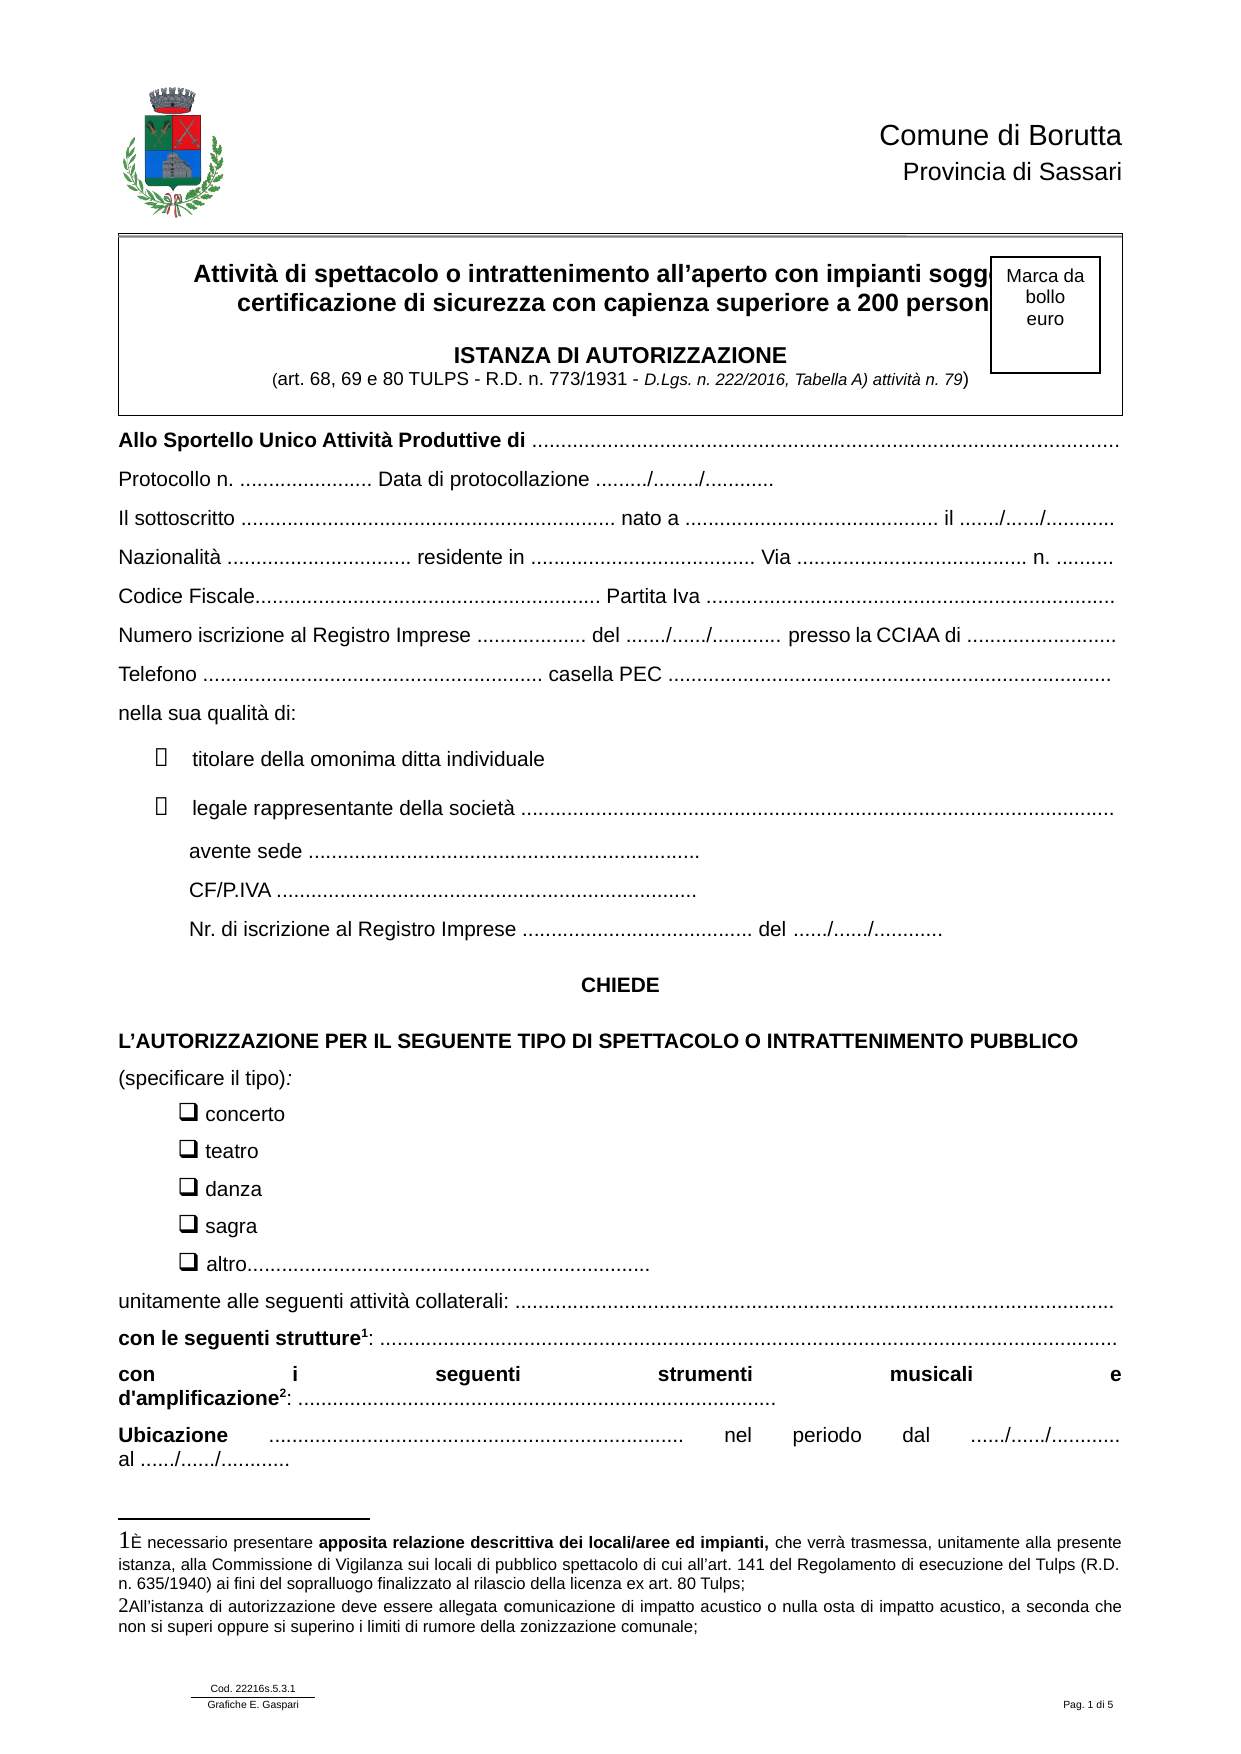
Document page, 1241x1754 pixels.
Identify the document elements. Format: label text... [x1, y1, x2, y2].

text Nazionalità ................................ residente in ....................................... Via ........................................ n. .......... [118, 545, 1122, 569]
text Codice Fiscale............................................................ Partita Iva ....................................................................... [118, 584, 1122, 608]
text Protocollo n. ....................... Data di protocollazione ........./......../............ [118, 467, 1122, 491]
text  concerto [177, 1102, 1122, 1127]
text con le seguenti strutture: ................................................................................................................................ [118, 1326, 1122, 1350]
text CF/P.IVA ......................................................................... [189, 878, 1122, 902]
text È necessario presentare apposita relazione descrittiva dei locali/aree ed impianti, che verrà trasmessa, unitamente alla presente istanza, alla Commissione di Vigilanza sui locali di pubblico spettacolo di cui all’art. 141 del Regolamento di esecuzione del Tulps (R.D. n. 635/1940) ai fini del sopralluogo finalizzato al rilascio della licenza ex art. 80 Tulps; [118, 1526, 1122, 1593]
text avente sede .................................................................... [189, 839, 1122, 863]
text  teatro [177, 1139, 1122, 1164]
text  legale rappresentante della società ....................................................................................................... [153, 789, 1122, 823]
text unitamente alle seguenti attività collaterali: ........................................................................................................ [118, 1289, 1122, 1313]
text Ubicazione ........................................................................ nel periodo dal ....../....../............ al ....../....../............ [118, 1423, 1122, 1471]
text con i seguenti strumenti musicali e d'amplificazione: ................................................................................... [118, 1362, 1122, 1410]
table_header Attività di spettacolo o intrattenimento all’aperto con impianti soggetti a certificazione di sicurezza con capienza superiore a 200 persone ISTANZA DI AUTORIZZAZIONE (art. 68, 69 e 80 TULPS - R.D. n. 773/1931 - D.Lgs. n. 222/2016, Tabella A) attività n. 79) [119, 238, 1122, 415]
text Provincia di Sassari [224, 157, 1122, 185]
text (specificare il tipo): [118, 1065, 1122, 1089]
text  altro...................................................................... [177, 1252, 1122, 1277]
text  danza [177, 1177, 1122, 1202]
text CHIEDE [118, 973, 1122, 997]
text Numero iscrizione al Registro Imprese ................... del ......./....../............ presso la CCIAA di .......................... [118, 623, 1122, 647]
text Comune di Borutta [224, 118, 1122, 152]
text All’istanza di autorizzazione deve essere allegata comunicazione di impatto acustico o nulla osta di impatto acustico, a seconda che non si superi oppure si superino i limiti di rumore della zonizzazione comunale; [118, 1593, 1122, 1636]
text Nr. di iscrizione al Registro Imprese ........................................ del ....../....../............ [189, 917, 1122, 941]
text L’AUTORIZZAZIONE PER IL SEGUENTE TIPO DI SPETTACOLO O INTRATTENIMENTO PUBBLICO [118, 1029, 1122, 1053]
text Telefono ........................................................... casella PEC ............................................................................. [118, 661, 1122, 685]
text nella sua qualità di: [118, 700, 1122, 724]
text  sagra [177, 1214, 1122, 1239]
text Allo Sportello Unico Attività Produttive di [118, 428, 1122, 452]
text Il sottoscritto ................................................................. nato a ............................................ il ......./....../............ [118, 506, 1122, 530]
picture [122, 87, 224, 219]
text  titolare della omonima ditta individuale [153, 739, 1122, 773]
